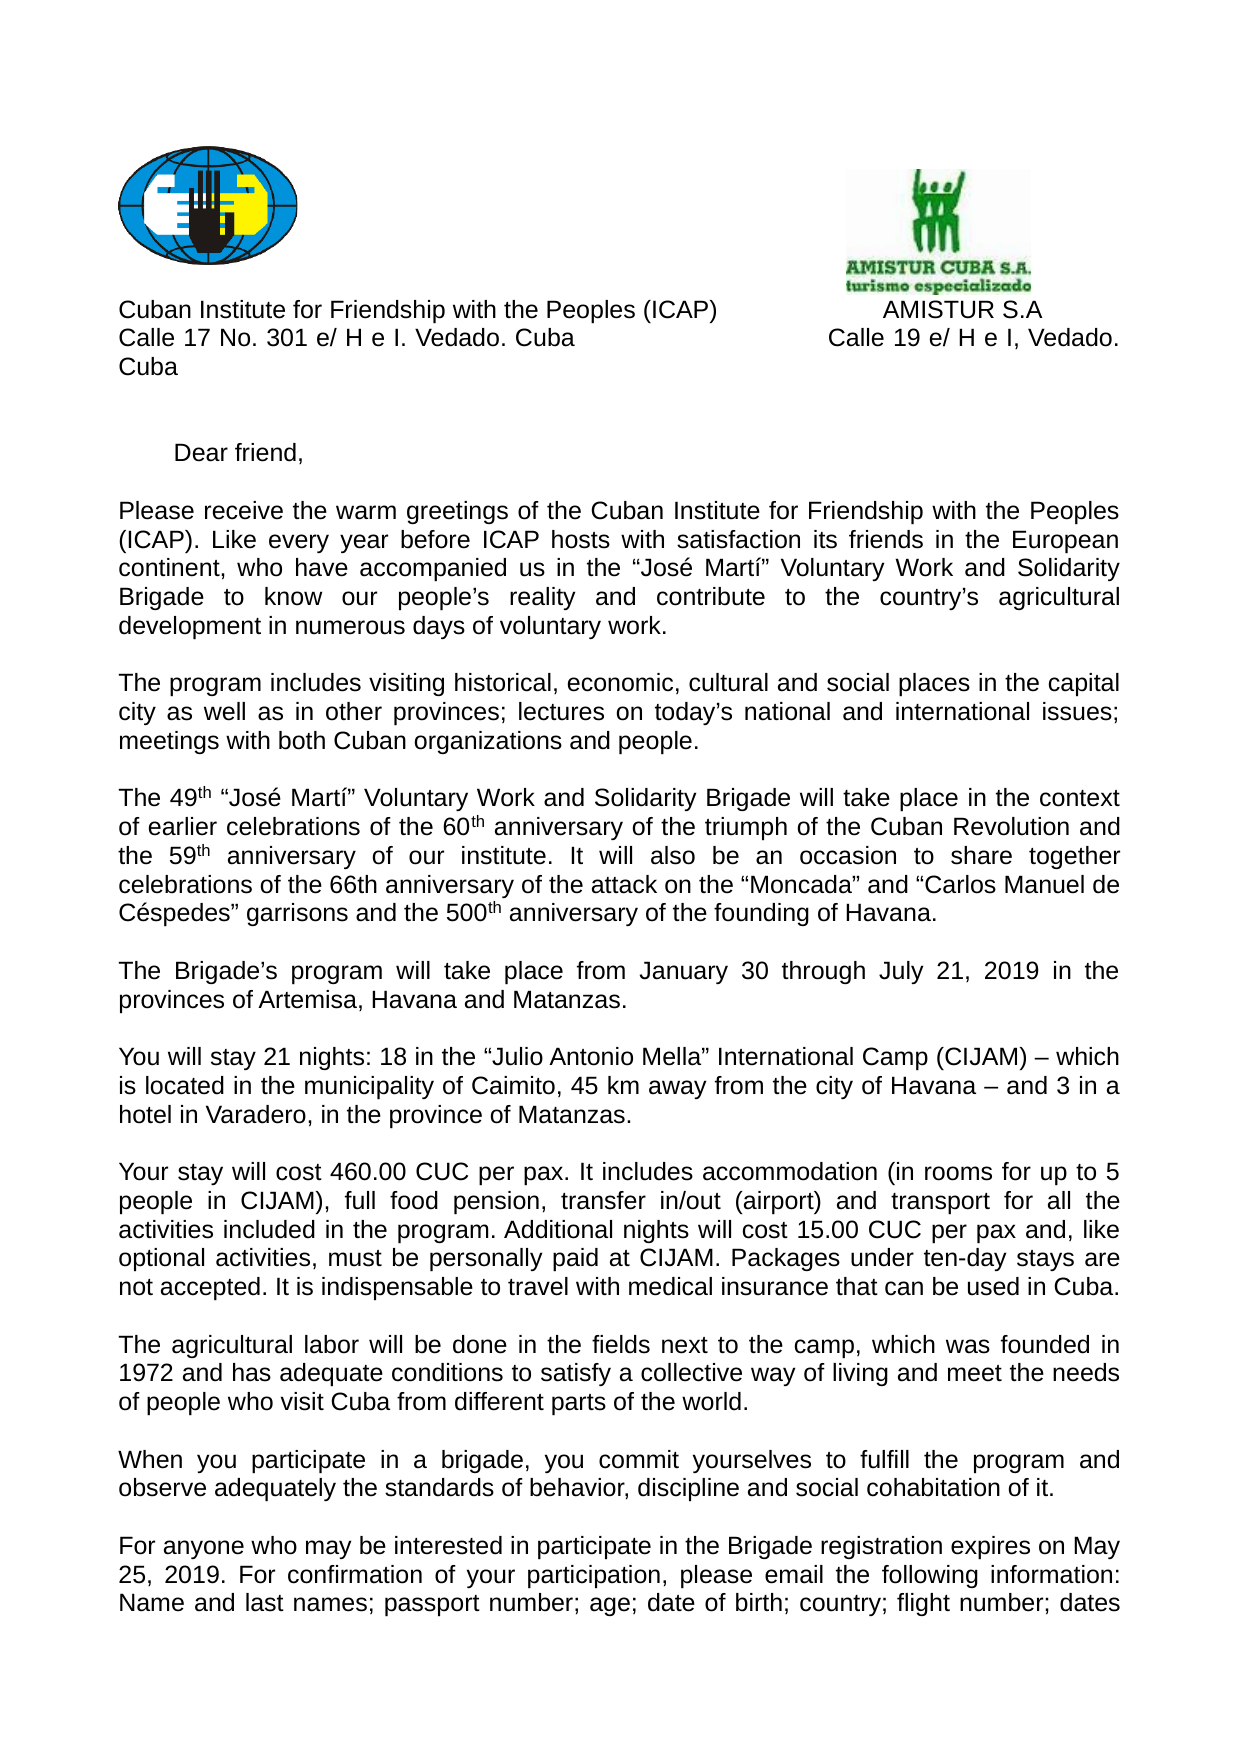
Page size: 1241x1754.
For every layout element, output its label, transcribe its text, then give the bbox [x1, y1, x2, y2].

text Dear friend, [118, 438, 1122, 467]
text The Brigade’s program will take place from January 30 through July 21, 2019 in the provinces of Artemisa, Havana and Matanzas. [118, 956, 1122, 1013]
text For anyone who may be interested in participate in the Brigade registration expires on May 25, 2019. For confirmation of your participation, please email the following information: Name and last names; passport number; age; date of birth; country; flight number; dates [118, 1531, 1122, 1617]
text The 49th “José Martí” Voluntary Work and Solidarity Brigade will take place in the context of earlier celebrations of the 60th anniversary of the triumph of the Cuban Revolution and the 59th anniversary of our institute. It will also be an occasion to share together celebrations of the 66th anniversary of the attack on the “Moncada” and “Carlos Manuel de Céspedes” garrisons and the 500th anniversary of the founding of Havana. [118, 783, 1122, 927]
text Please receive the warm greetings of the Cuban Institute for Friendship with the Peoples (ICAP). Like every year before ICAP hosts with satisfaction its friends in the European continent, who have accompanied us in the “José Martí” Voluntary Work and Solidarity Brigade to know our people’s reality and contribute to the country’s agricultural development in numerous days of voluntary work. [118, 496, 1122, 639]
text The agricultural labor will be done in the fields next to the camp, which was founded in 1972 and has adequate conditions to satisfy a collective way of living and meet the needs of people who visit Cuba from different parts of the world. [118, 1329, 1122, 1416]
list Your stay will cost 460.00 CUC per pax. It includes accommodation (in rooms for up to 5 people in CIJAM), full food pension, transfer in/out (airport) and transport for all the activities included in the program. Additional nights will cost 15.00 CUC per pax and, like optional activities, must be personally paid at CIJAM. Packages under ten-day stays are not accepted. It is indispensable to travel with medical insurance that can be used in Cuba. [118, 1157, 1122, 1301]
text When you participate in a brigade, you commit yourselves to fulfill the program and observe adequately the standards of behavior, discipline and social cohabitation of it. [118, 1444, 1122, 1502]
text Calle 17 No. 301 e/ H e I. Vedado. Cuba Calle 19 e/ H e I, Vedado. Cuba [118, 323, 1122, 381]
text The program includes visiting historical, economic, cultural and social places in the capital city as well as in other provinces; lectures on today’s national and international issues; meetings with both Cuban organizations and people. [118, 668, 1122, 754]
text Cuban Institute for Friendship with the Peoples (ICAP) AMISTUR S.A [118, 294, 1122, 323]
text You will stay 21 nights: 18 in the “Julio Antonio Mella” International Camp (CIJAM) – which is located in the municipality of Caimito, 45 km away from the city of Havana – and 3 in a hotel in Varadero, in the province of Matanzas. [118, 1042, 1122, 1128]
